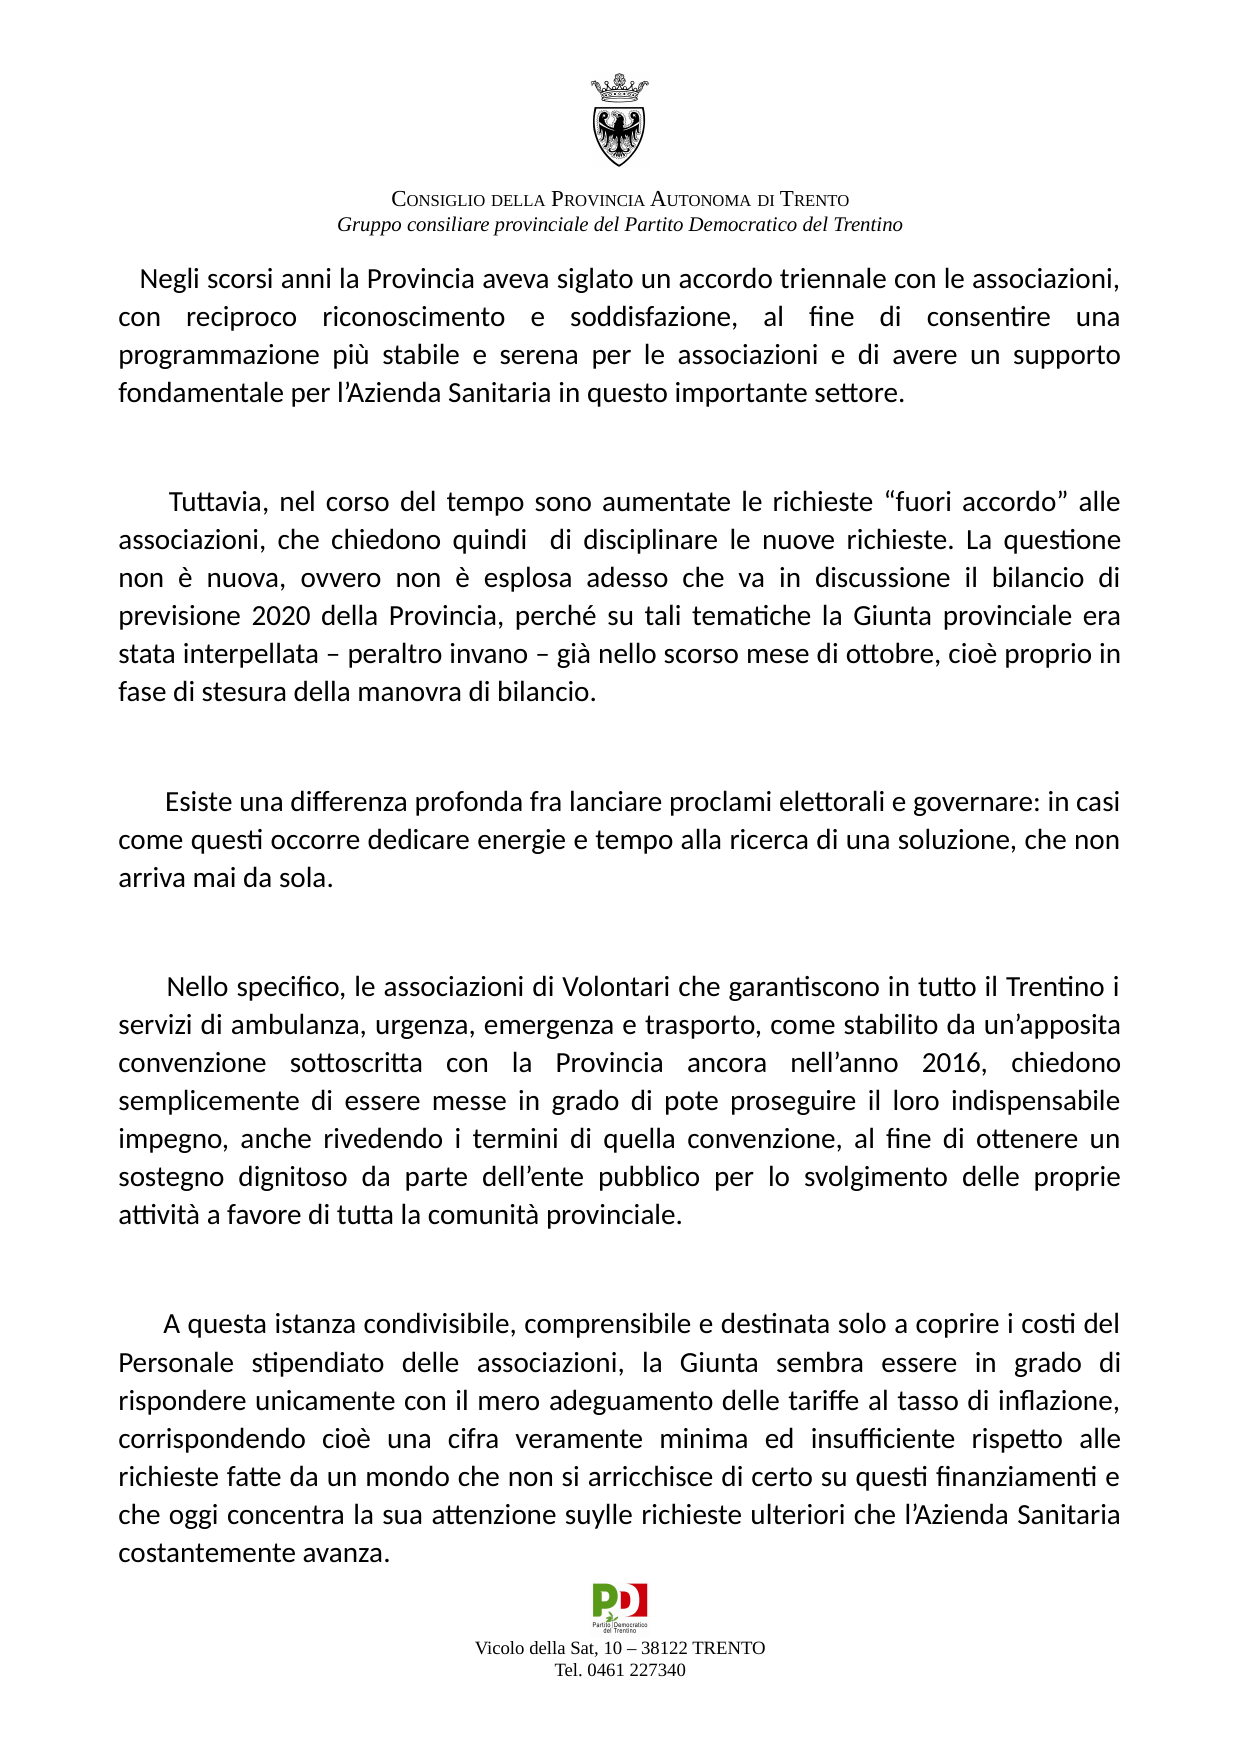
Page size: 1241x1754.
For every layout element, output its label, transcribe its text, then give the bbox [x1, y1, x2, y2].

text Tuttavia, nel corso del tempo sono aumentate le richieste “fuori accordo” alle associazioni, che chiedono quindi di disciplinare le nuove richieste. La questione non è nuova, ovvero non è esplosa adesso che va in discussione il bilancio di previsione 2020 della Provincia, perché su tali tematiche la Giunta provinciale era stata interpellata – peraltro invano – già nello scorso mese di ottobre, cioè proprio in fase di stesura della manovra di bilancio. [118, 483, 1122, 709]
text A questa istanza condivisibile, comprensibile e destinata solo a coprire i costi del Personale stipendiato delle associazioni, la Giunta sembra essere in grado di rispondere unicamente con il mero adeguamento delle tariffe al tasso di inflazione, corrispondendo cioè una cifra veramente minima ed insufficiente rispetto alle richieste fatte da un mondo che non si arricchisce di certo su questi finanziamenti e che oggi concentra la sua attenzione suylle richieste ulteriori che l’Azienda Sanitaria costantemente avanza. [118, 1306, 1122, 1569]
text Nello specifico, le associazioni di Volontari che garantiscono in tutto il Trentino i servizi di ambulanza, urgenza, emergenza e trasporto, come stabilito da un’apposita convenzione sottoscritta con la Provincia ancora nell’anno 2016, chiedono semplicemente di essere messe in grado di pote proseguire il loro indispensabile impegno, anche rivedendo i termini di quella convenzione, al fine di ottenere un sostegno dignitoso da parte dell’ente pubblico per lo svolgimento delle proprie attività a favore di tutta la comunità provinciale. [118, 968, 1122, 1232]
text Esiste una differenza profonda fra lanciare proclami elettorali e governare: in casi come questi occorre dedicare energie e tempo alla ricerca di una soluzione, che non arriva mai da sola. [118, 783, 1122, 894]
picture [590, 73, 650, 167]
picture [590, 1581, 650, 1637]
text Negli scorsi anni la Provincia aveva siglato un accordo triennale con le associazioni, con reciproco riconoscimento e soddisfazione, al fine di consentire una programmazione più stabile e serena per le associazioni e di avere un supporto fondamentale per l’Azienda Sanitaria in questo importante settore. [118, 260, 1122, 409]
